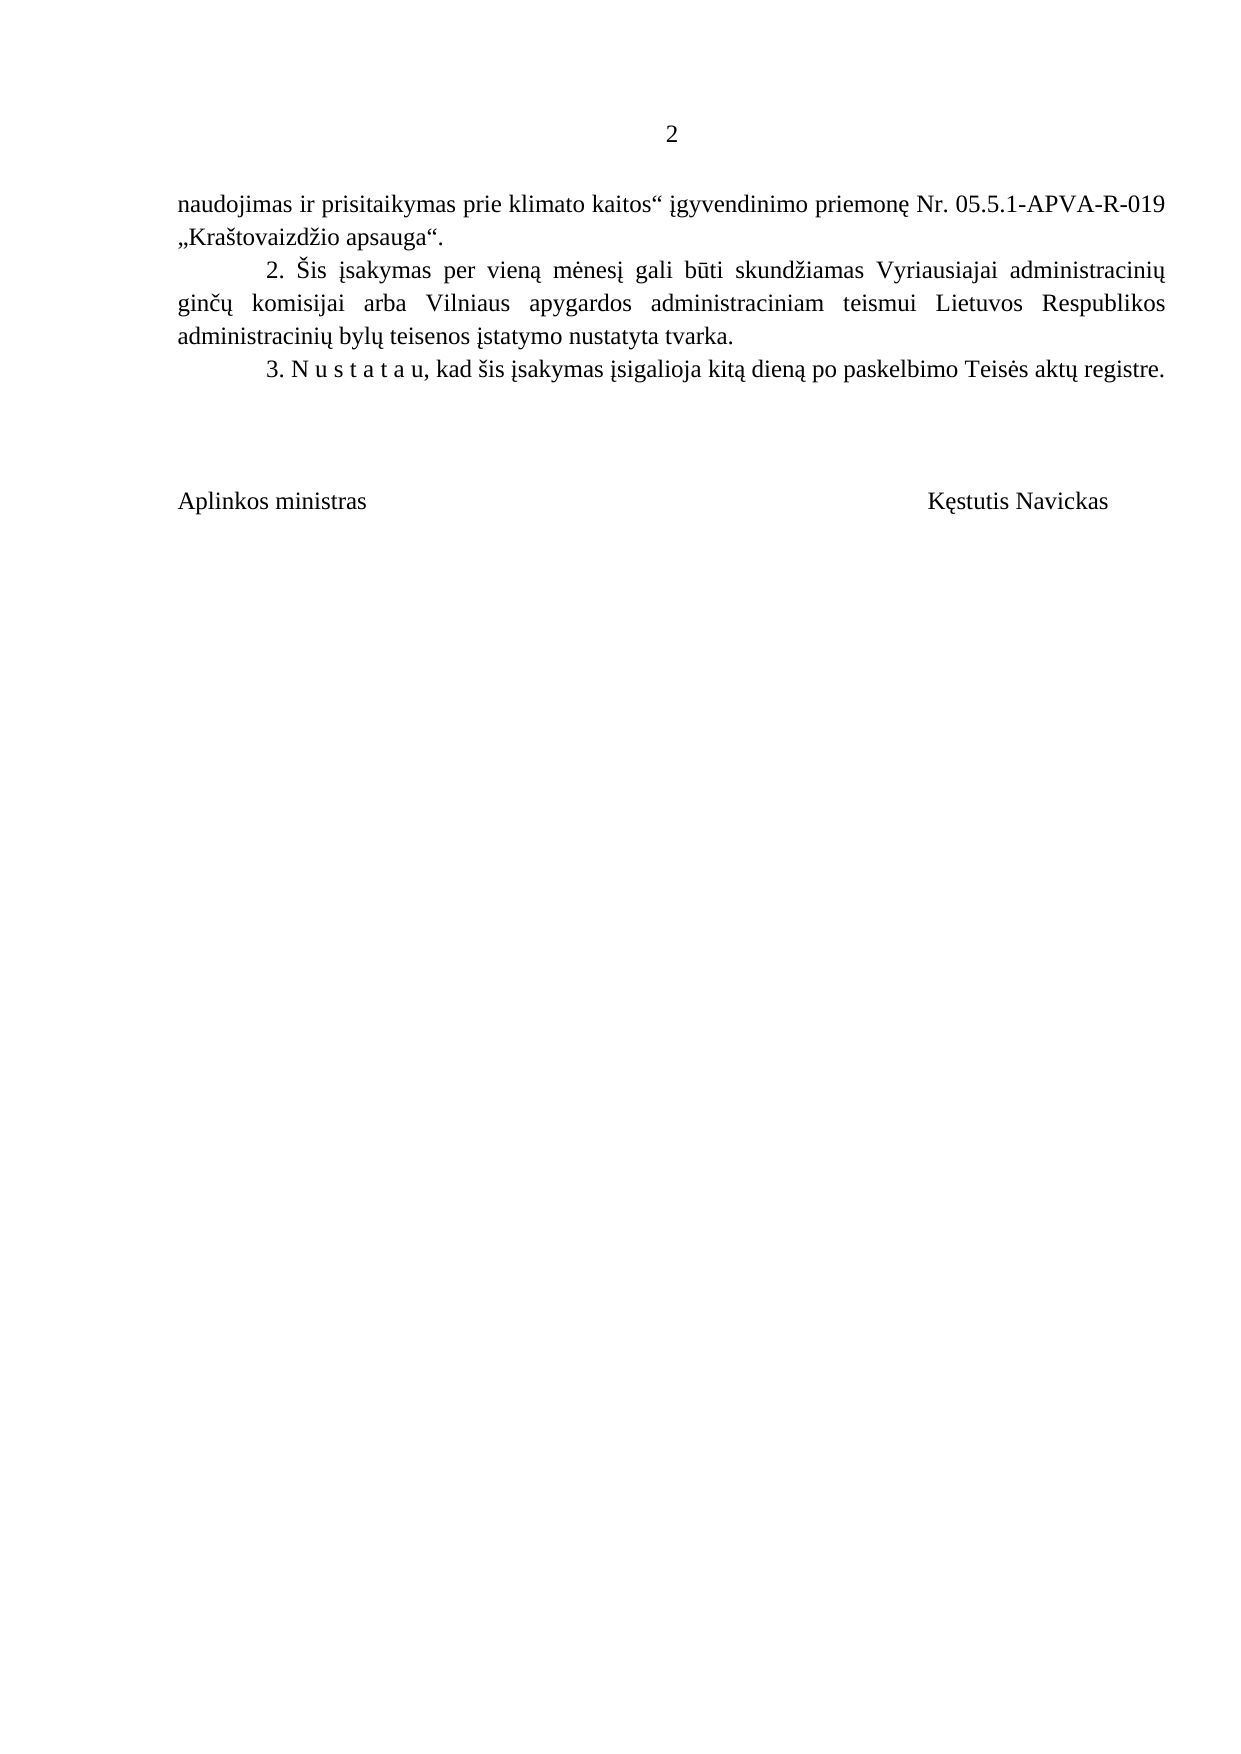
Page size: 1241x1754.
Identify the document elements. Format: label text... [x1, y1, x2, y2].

text naudojimas ir prisitaikymas prie klimato kaitos“ įgyvendinimo priemonę Nr. 05.5.1-APVA-R-019 „Kraštovaizdžio apsauga“. [177, 189, 1167, 251]
text Aplinkos ministras Kęstutis Navickas [177, 486, 1167, 515]
text 3. N u s t a t a u, kad šis įsakymas įsigalioja kitą dieną po paskelbimo Teisės aktų registre. [177, 354, 1167, 383]
text 2. Šis įsakymas per vieną mėnesį gali būti skundžiamas Vyriausiajai administracinių ginčų komisijai arba Vilniaus apygardos administraciniam teismui Lietuvos Respublikos administracinių bylų teisenos įstatymo nustatyta tvarka. [177, 255, 1167, 349]
